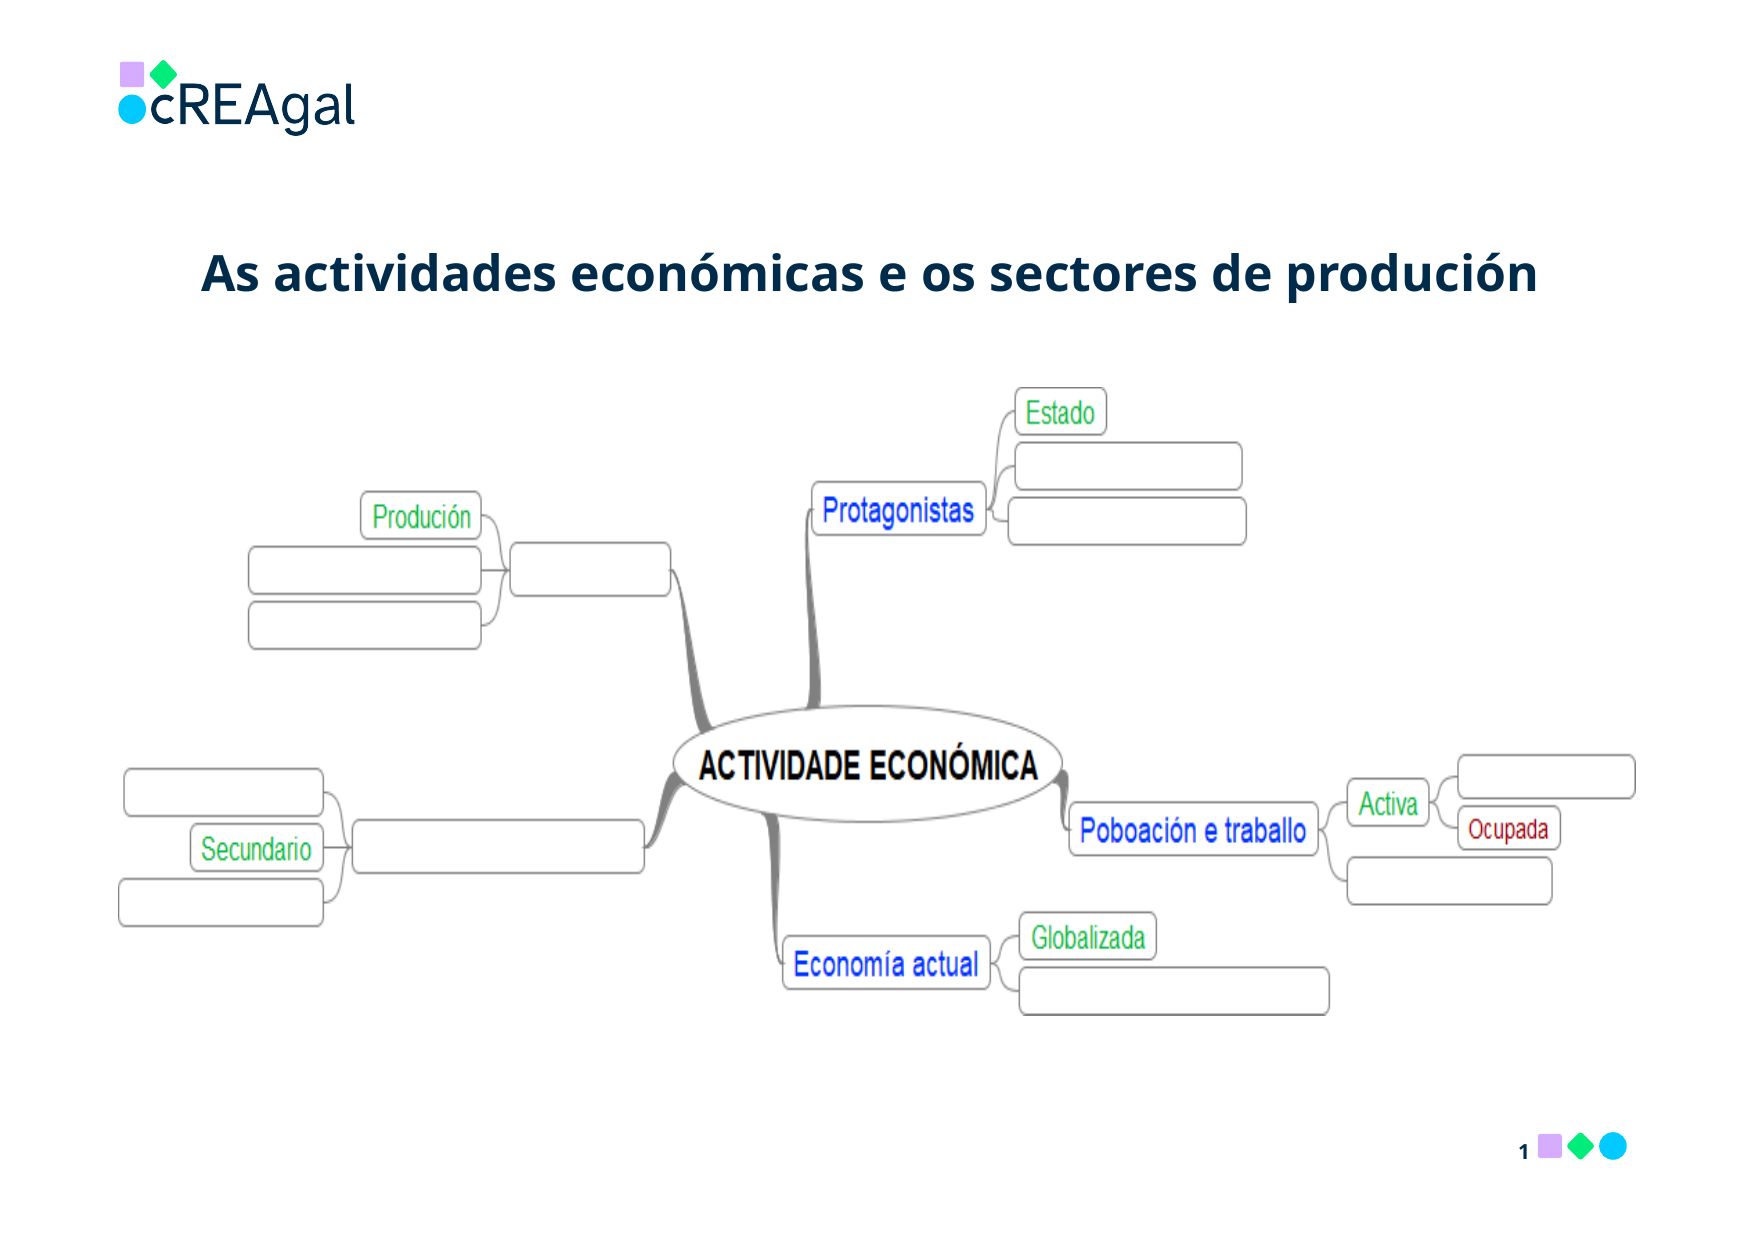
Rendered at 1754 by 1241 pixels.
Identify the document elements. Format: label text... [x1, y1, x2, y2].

subtitle As actividades económicas e os sectores de produción [118, 238, 1636, 306]
picture [118, 60, 355, 136]
picture [118, 387, 1636, 1016]
